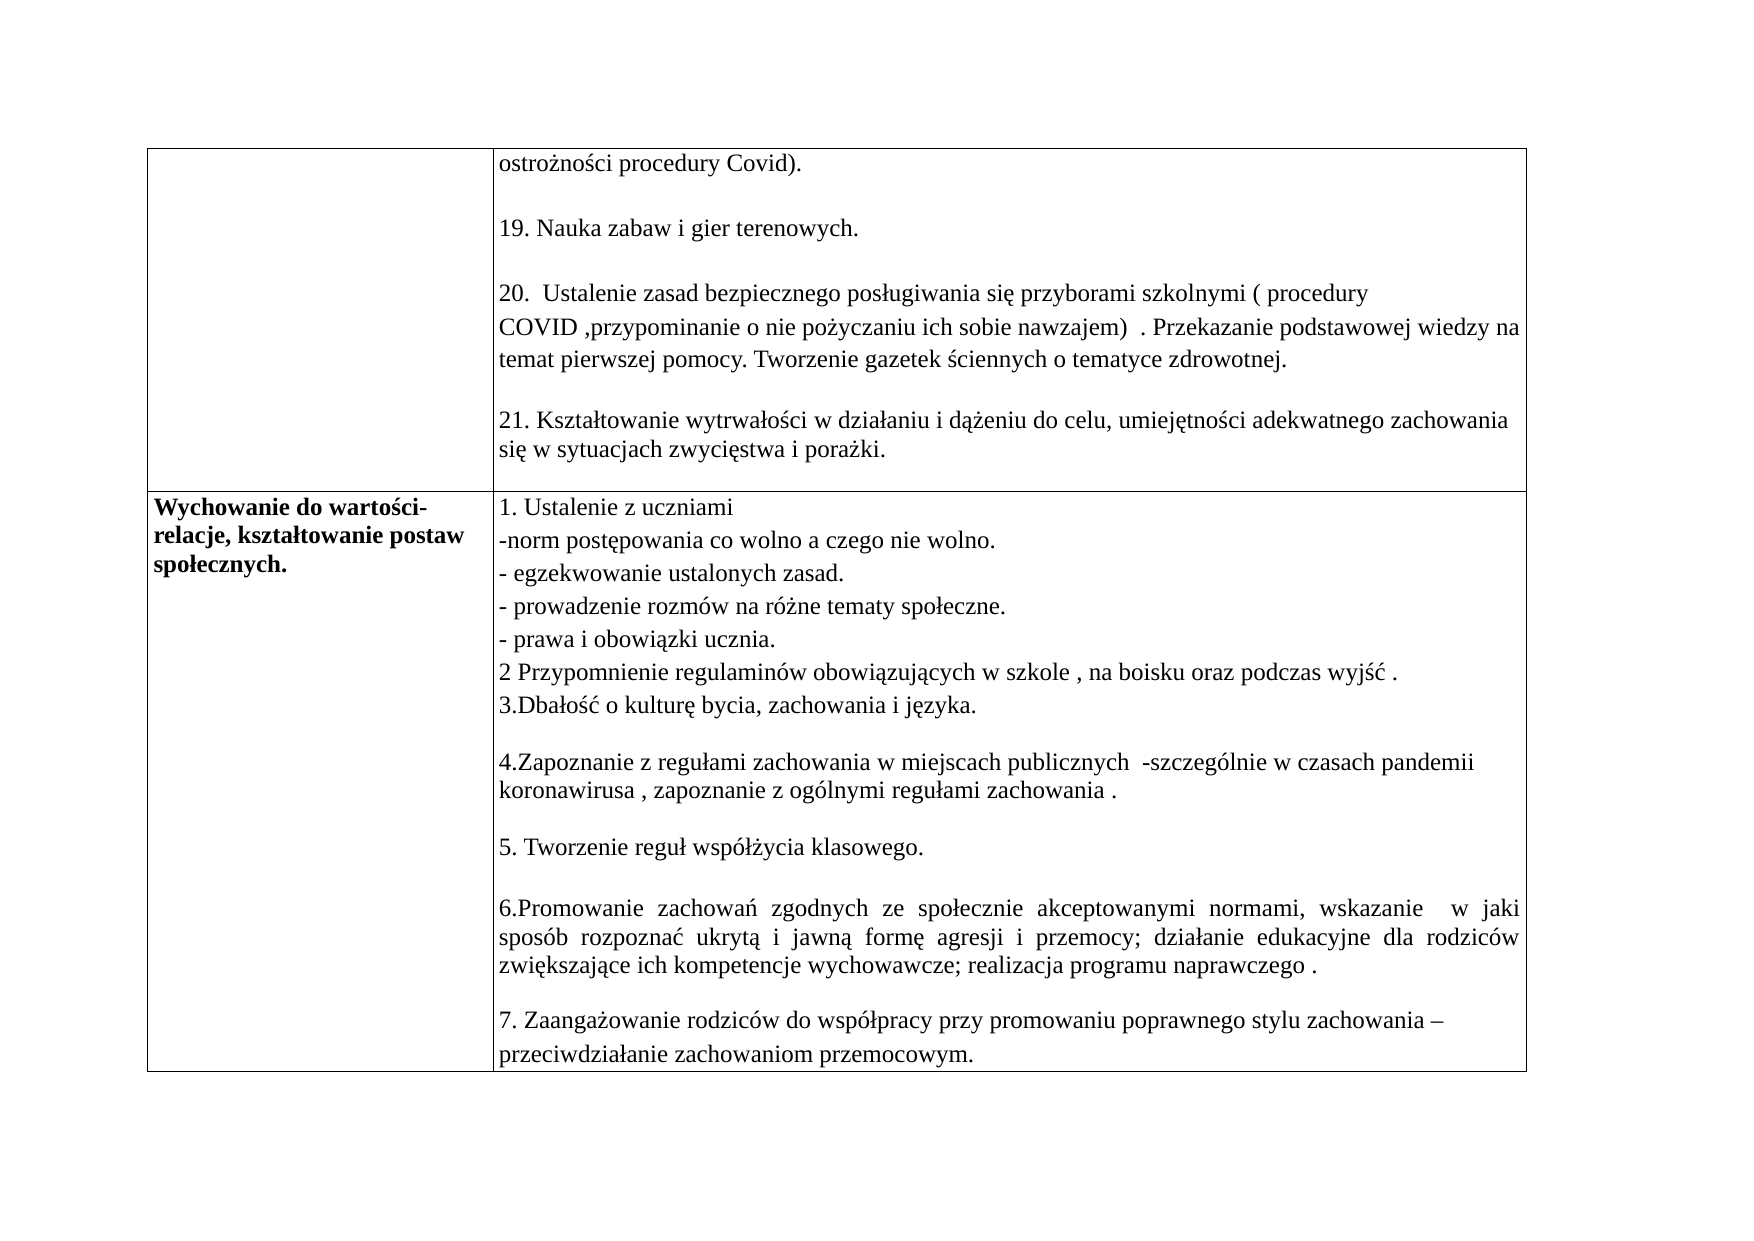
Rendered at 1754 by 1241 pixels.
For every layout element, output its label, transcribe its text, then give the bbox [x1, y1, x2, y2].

table_cell Wychowanie do wartości- relacje, kształtowanie postaw społecznych. [148, 492, 493, 1071]
table_cell [148, 149, 493, 491]
table_cell 1. Ustalenie z uczniami -norm postępowania co wolno a czego nie wolno. - egzekwowanie ustalonych zasad. - prowadzenie rozmów na różne tematy społeczne. - prawa i obowiązki ucznia. 2 Przypomnienie regulaminów obowiązujących w szkole , na boisku oraz podczas wyjść . 3.Dbałość o kulturę bycia, zachowania i języka. 4.Zapoznanie z regułami zachowania w miejscach publicznych -szczególnie w czasach pandemii koronawirusa , zapoznanie z ogólnymi regułami zachowania . 5. Tworzenie reguł współżycia klasowego. 6.Promowanie zachowań zgodnych ze społecznie akceptowanymi normami, wskazanie w jaki sposób rozpoznać ukrytą i jawną formę agresji i przemocy; działanie edukacyjne dla rodziców zwiększające ich kompetencje wychowawcze; realizacja programu naprawczego . 7. Zaangażowanie rodziców do współpracy przy promowaniu poprawnego stylu zachowania – przeciwdziałanie zachowaniom przemocowym. [494, 492, 1526, 1071]
table_cell ostrożności procedury Covid). 19. Nauka zabaw i gier terenowych. 20. Ustalenie zasad bezpiecznego posługiwania się przyborami szkolnymi ( procedury COVID ,przypominanie o nie pożyczaniu ich sobie nawzajem) . Przekazanie podstawowej wiedzy na temat pierwszej pomocy. Tworzenie gazetek ściennych o tematyce zdrowotnej. 21. Kształtowanie wytrwałości w działaniu i dążeniu do celu, umiejętności adekwatnego zachowania się w sytuacjach zwycięstwa i porażki. [494, 149, 1526, 491]
